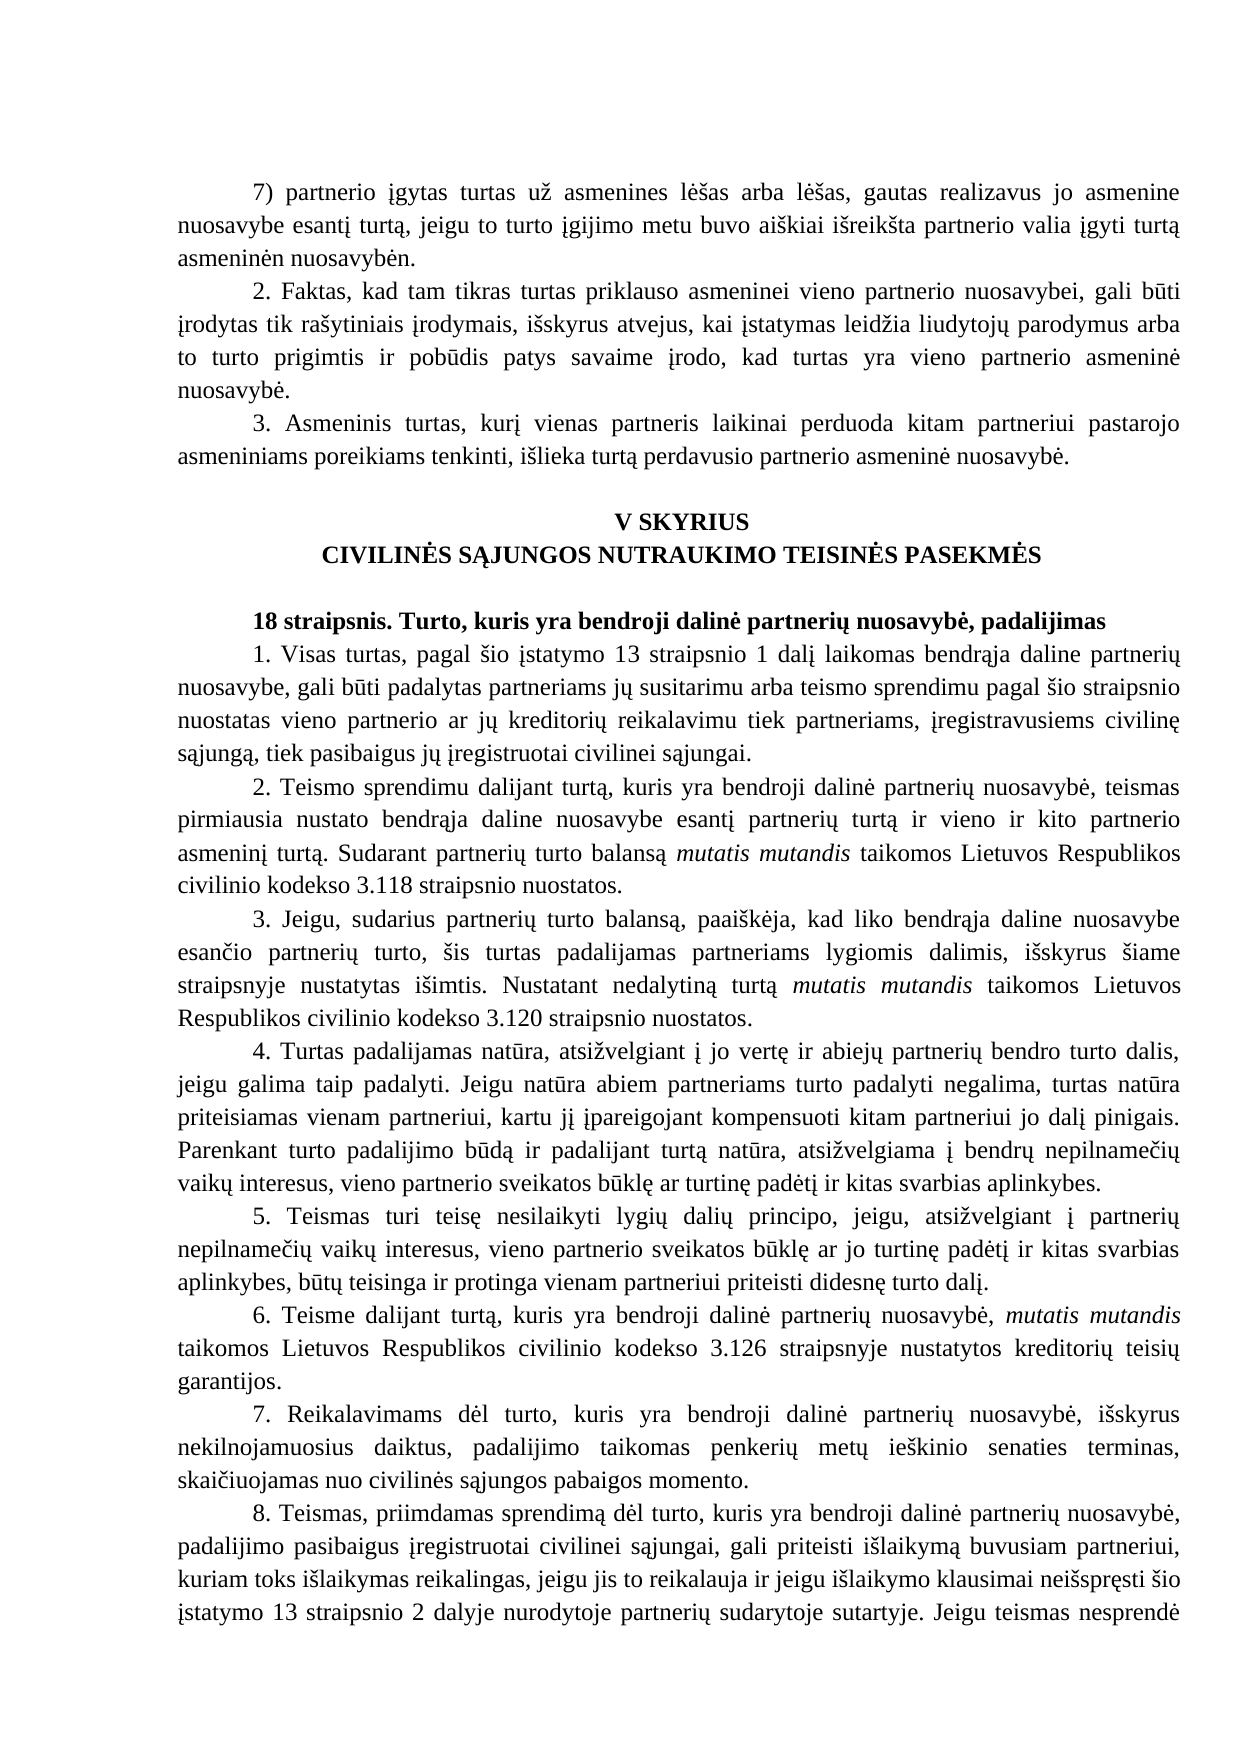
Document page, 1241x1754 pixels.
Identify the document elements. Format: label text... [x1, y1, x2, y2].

text 18 straipsnis. Turto, kuris yra bendroji dalinė partnerių nuosavybė, padalijimas [252, 606, 1181, 635]
text 3. Asmeninis turtas, kurį vienas partneris laikinai perduoda kitam partneriui pastarojo asmeniniams poreikiams tenkinti, išlieka turtą perdavusio partnerio asmeninė nuosavybė. [177, 408, 1181, 470]
text 8. Teismas, priimdamas sprendimą dėl turto, kuris yra bendroji dalinė partnerių nuosavybė, padalijimo pasibaigus įregistruotai civilinei sąjungai, gali priteisti išlaikymą buvusiam partneriui, kuriam toks išlaikymas reikalingas, jeigu jis to reikalauja ir jeigu išlaikymo klausimai neišspręsti šio įstatymo 13 straipsnio 2 dalyje nurodytoje partnerių sudarytoje sutartyje. Jeigu teismas nesprendė [177, 1498, 1181, 1626]
text 7) partnerio įgytas turtas už asmenines lėšas arba lėšas, gautas realizavus jo asmenine nuosavybe esantį turtą, jeigu to turto įgijimo metu buvo aiškiai išreikšta partnerio valia įgyti turtą asmeninėn nuosavybėn. [177, 177, 1181, 272]
text 3. Jeigu, sudarius partnerių turto balansą, paaiškėja, kad liko bendrąja daline nuosavybe esančio partnerių turto, šis turtas padalijamas partneriams lygiomis dalimis, išskyrus šiame straipsnyje nustatytas išimtis. Nustatant nedalytiną turtą mutatis mutandis taikomos Lietuvos Respublikos civilinio kodekso 3.120 straipsnio nuostatos. [177, 904, 1181, 1031]
text 2. Faktas, kad tam tikras turtas priklauso asmeninei vieno partnerio nuosavybei, gali būti įrodytas tik rašytiniais įrodymais, išskyrus atvejus, kai įstatymas leidžia liudytojų parodymus arba to turto prigimtis ir pobūdis patys savaime įrodo, kad turtas yra vieno partnerio asmeninė nuosavybė. [177, 276, 1181, 404]
text 4. Turtas padalijamas natūra, atsižvelgiant į jo vertę ir abiejų partnerių bendro turto dalis, jeigu galima taip padalyti. Jeigu natūra abiem partneriams turto padalyti negalima, turtas natūra priteisiamas vienam partneriui, kartu jį įpareigojant kompensuoti kitam partneriui jo dalį pinigais. Parenkant turto padalijimo būdą ir padalijant turtą natūra, atsižvelgiama į bendrų nepilnamečių vaikų interesus, vieno partnerio sveikatos būklę ar turtinę padėtį ir kitas svarbias aplinkybes. [177, 1036, 1181, 1197]
text 6. Teisme dalijant turtą, kuris yra bendroji dalinė partnerių nuosavybė, mutatis mutandis taikomos Lietuvos Respublikos civilinio kodekso 3.126 straipsnyje nustatytos kreditorių teisių garantijos. [177, 1300, 1181, 1395]
text V SKYRIUS [177, 507, 1186, 536]
text CIVILINĖS SĄJUNGOS NUTRAUKIMO TEISINĖS PASEKMĖS [177, 540, 1186, 569]
text 2. Teismo sprendimu dalijant turtą, kuris yra bendroji dalinė partnerių nuosavybė, teismas pirmiausia nustato bendrąja daline nuosavybe esantį partnerių turtą ir vieno ir kito partnerio asmeninį turtą. Sudarant partnerių turto balansą mutatis mutandis taikomos Lietuvos Respublikos civilinio kodekso 3.118 straipsnio nuostatos. [177, 772, 1181, 899]
text 7. Reikalavimams dėl turto, kuris yra bendroji dalinė partnerių nuosavybė, išskyrus nekilnojamuosius daiktus, padalijimo taikomas penkerių metų ieškinio senaties terminas, skaičiuojamas nuo civilinės sąjungos pabaigos momento. [177, 1399, 1181, 1494]
text 1. Visas turtas, pagal šio įstatymo 13 straipsnio 1 dalį laikomas bendrąja daline partnerių nuosavybe, gali būti padalytas partneriams jų susitarimu arba teismo sprendimu pagal šio straipsnio nuostatas vieno partnerio ar jų kreditorių reikalavimu tiek partneriams, įregistravusiems civilinę sąjungą, tiek pasibaigus jų įregistruotai civilinei sąjungai. [177, 639, 1181, 767]
text 5. Teismas turi teisę nesilaikyti lygių dalių principo, jeigu, atsižvelgiant į partnerių nepilnamečių vaikų interesus, vieno partnerio sveikatos būklę ar jo turtinę padėtį ir kitas svarbias aplinkybes, būtų teisinga ir protinga vienam partneriui priteisti didesnę turto dalį. [177, 1201, 1181, 1296]
